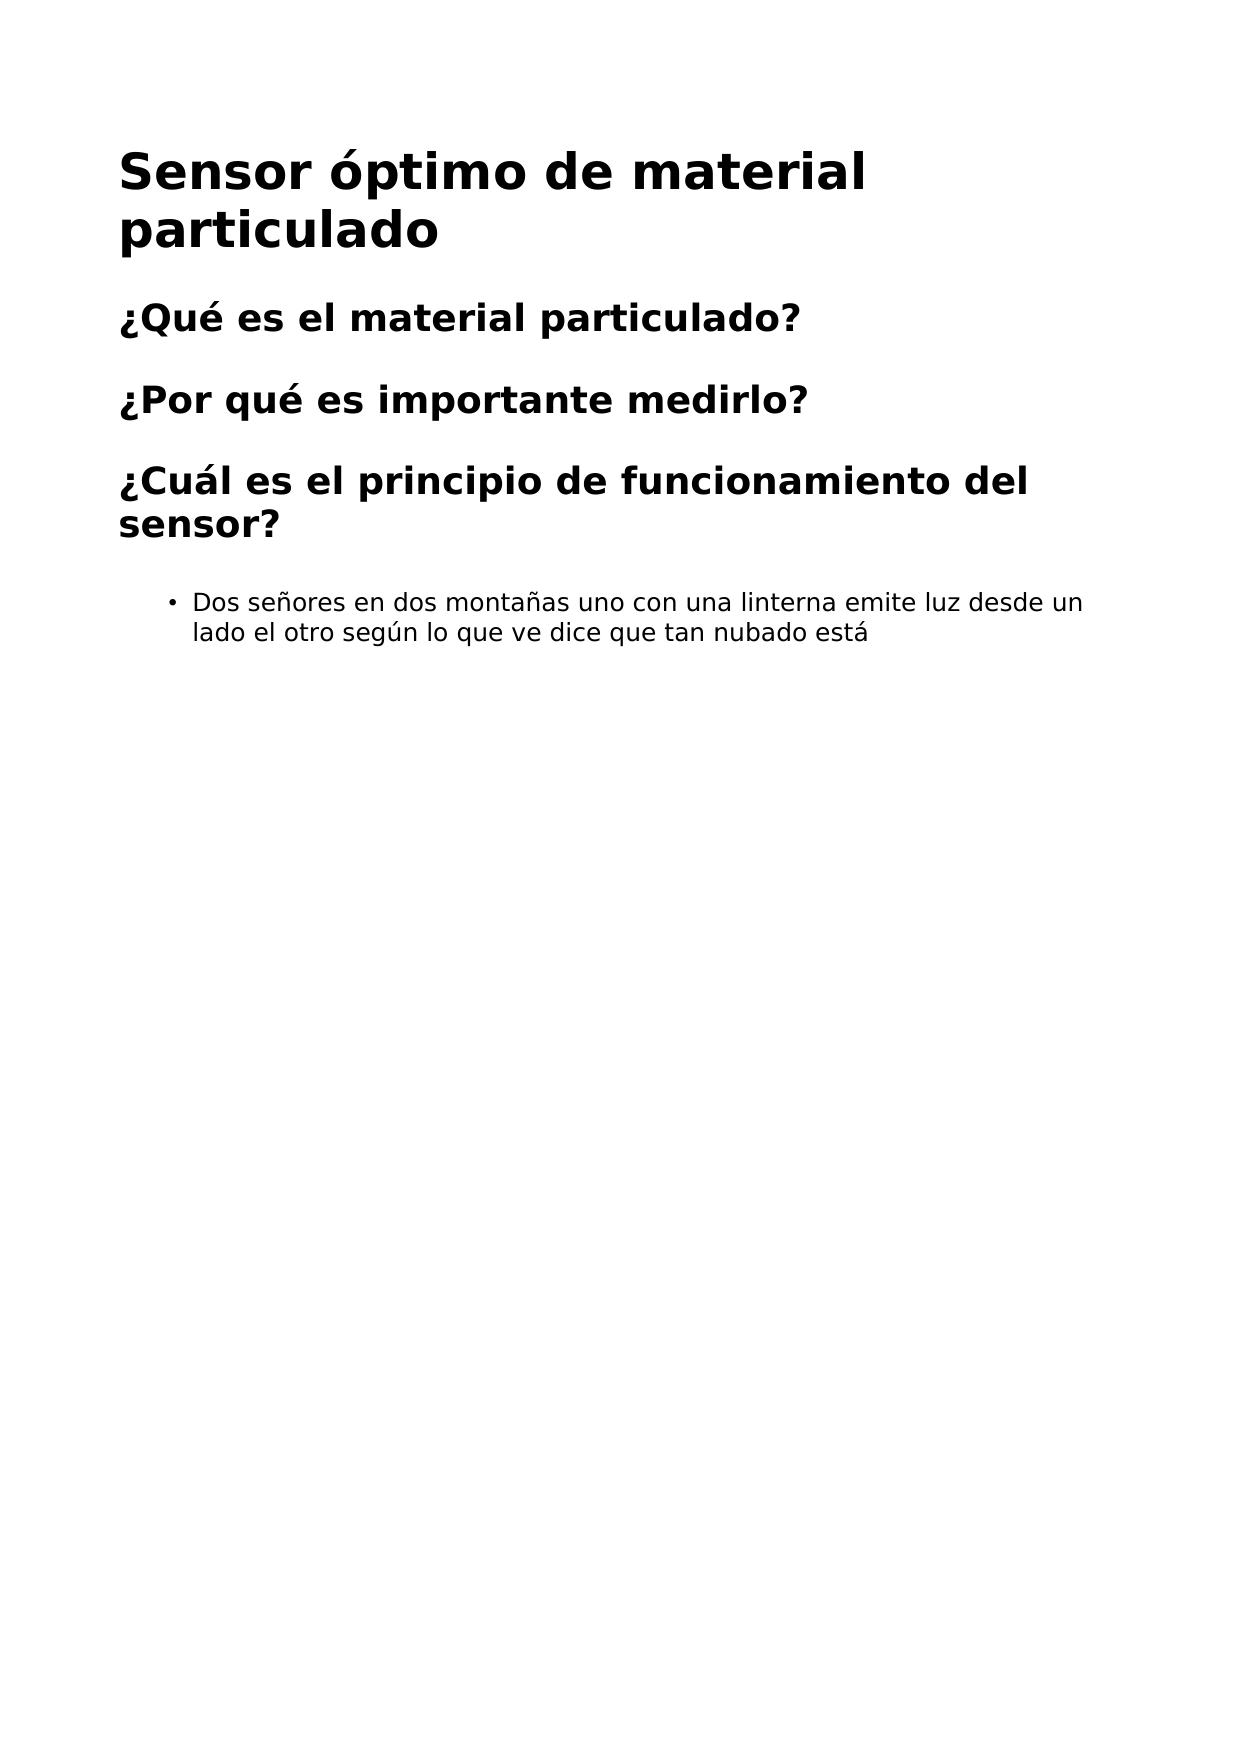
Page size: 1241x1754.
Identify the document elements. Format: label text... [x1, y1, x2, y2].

subtitle Sensor óptimo de material particulado [118, 143, 1122, 259]
subtitle ¿Por qué es importante medirlo? [118, 378, 1122, 422]
list Dos señores en dos montañas uno con una linterna emite luz desde un lado el otro según lo que ve dice que tan nubado está [177, 589, 1122, 647]
subtitle ¿Cuál es el principio de funcionamiento del sensor? [118, 459, 1122, 547]
subtitle ¿Qué es el material particulado? [118, 297, 1122, 341]
